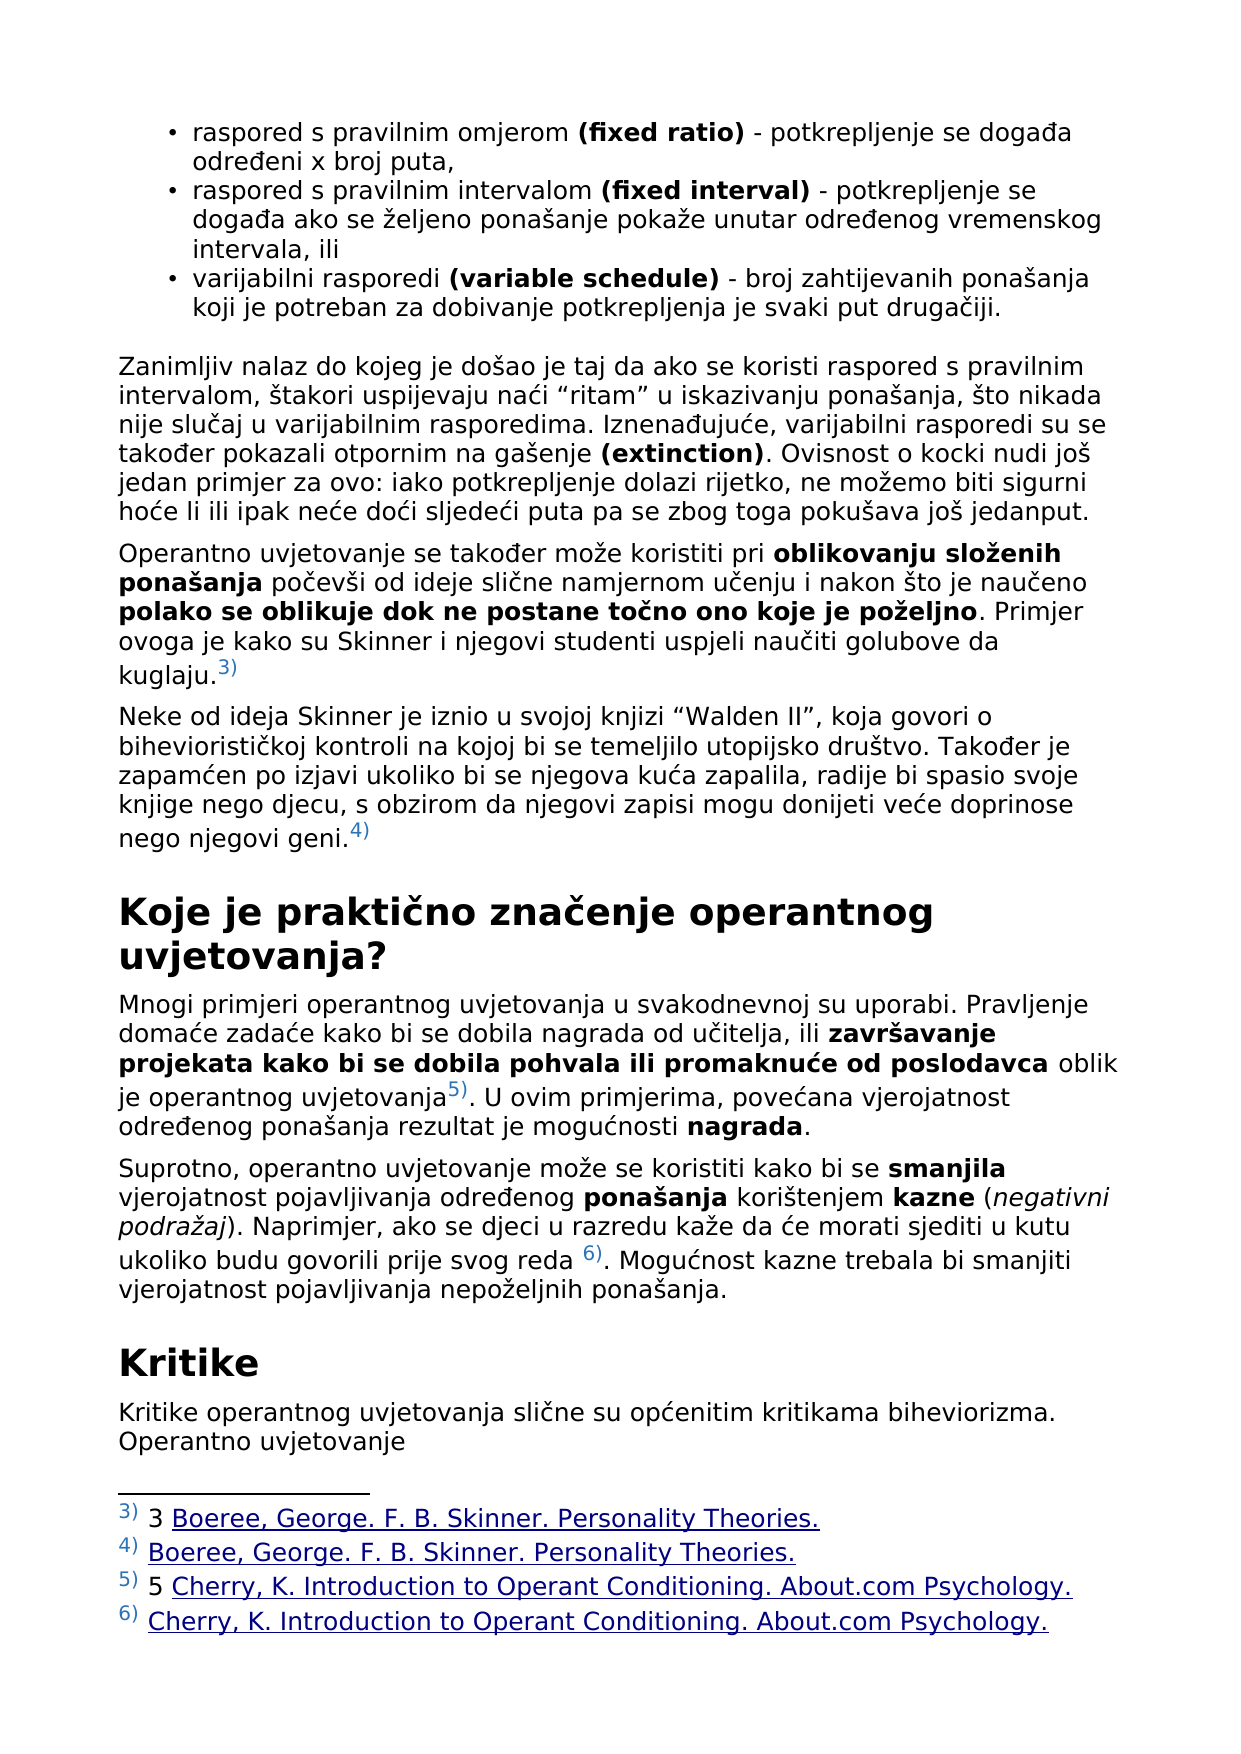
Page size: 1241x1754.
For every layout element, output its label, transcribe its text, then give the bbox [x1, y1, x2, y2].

text 3 Boeree, George. F. B. Skinner. Personality Theories. [118, 1499, 1122, 1534]
text 5 Cherry, K. Introduction to Operant Conditioning. About.com Psychology. [118, 1568, 1122, 1602]
text Neke od ideja Skinner je iznio u svojoj knjizi “Walden II”, koja govori o biheviorističkoj kontroli na kojoj bi se temeljilo utopijsko društvo. Također je zapamćen po izjavi ukoliko bi se njegova kuća zapalila, radije bi spasio svoje knjige nego djecu, s obzirom da njegovi zapisi mogu donijeti veće doprinose nego njegovi geni. [118, 702, 1122, 853]
list varijabilni rasporedi (variable schedule) - broj zahtijevanih ponašanja koji je potreban za dobivanje potkrepljenja je svaki put drugačiji. [177, 264, 1122, 322]
text Suprotno, operantno uvjetovanje može se koristiti kako bi se smanjila vjerojatnost pojavljivanja određenog ponašanja korištenjem kazne (negativni podražaj). Naprimjer, ako se djeci u razredu kaže da će morati sjediti u kutu ukoliko budu govorili prije svog reda . Mogućnost kazne trebala bi smanjiti vjerojatnost pojavljivanja nepoželjnih ponašanja. [118, 1154, 1122, 1304]
text Mnogi primjeri operantnog uvjetovanja u svakodnevnoj su uporabi. Pravljenje domaće zadaće kako bi se dobila nagrada od učitelja, ili završavanje projekata kako bi se dobila pohvala ili promaknuće od poslodavca oblik je operantnog uvjetovanja. U ovim primjerima, povećana vjerojatnost određenog ponašanja rezultat je mogućnosti nagrada. [118, 991, 1122, 1141]
text Boeree, George. F. B. Skinner. Personality Theories. [118, 1534, 1122, 1568]
text Kritike operantnog uvjetovanja slične su općenitim kritikama biheviorizma. Operantno uvjetovanje [118, 1398, 1122, 1456]
text Zanimljiv nalaz do kojeg je došao je taj da ako se koristi raspored s pravilnim intervalom, štakori uspijevaju naći “ritam” u iskazivanju ponašanja, što nikada nije slučaj u varijabilnim rasporedima. Iznenađujuće, varijabilni rasporedi su se također pokazali otpornim na gašenje (extinction). Ovisnost o kocki nudi još jedan primjer za ovo: iako potkrepljenje dolazi rijetko, ne možemo biti sigurni hoće li ili ipak neće doći sljedeći puta pa se zbog toga pokušava još jedanput. [118, 352, 1122, 527]
text Cherry, K. Introduction to Operant Conditioning. About.com Psychology. [118, 1602, 1122, 1636]
list raspored s pravilnim intervalom (fixed interval) - potkrepljenje se događa ako se željeno ponašanje pokaže unutar određenog vremenskog intervala, ili [177, 176, 1122, 264]
subtitle Koje je praktično značenje operantnog uvjetovanja? [118, 891, 1122, 978]
text Operantno uvjetovanje se također može koristiti pri oblikovanju složenih ponašanja počevši od ideje slične namjernom učenju i nakon što je naučeno polako se oblikuje dok ne postane točno ono koje je poželjno. Primjer ovoga je kako su Skinner i njegovi studenti uspjeli naučiti golubove da kuglaju. [118, 539, 1122, 690]
subtitle Kritike [118, 1342, 1122, 1386]
list raspored s pravilnim omjerom (fixed ratio) - potkrepljenje se događa određeni x broj puta, [177, 118, 1122, 176]
